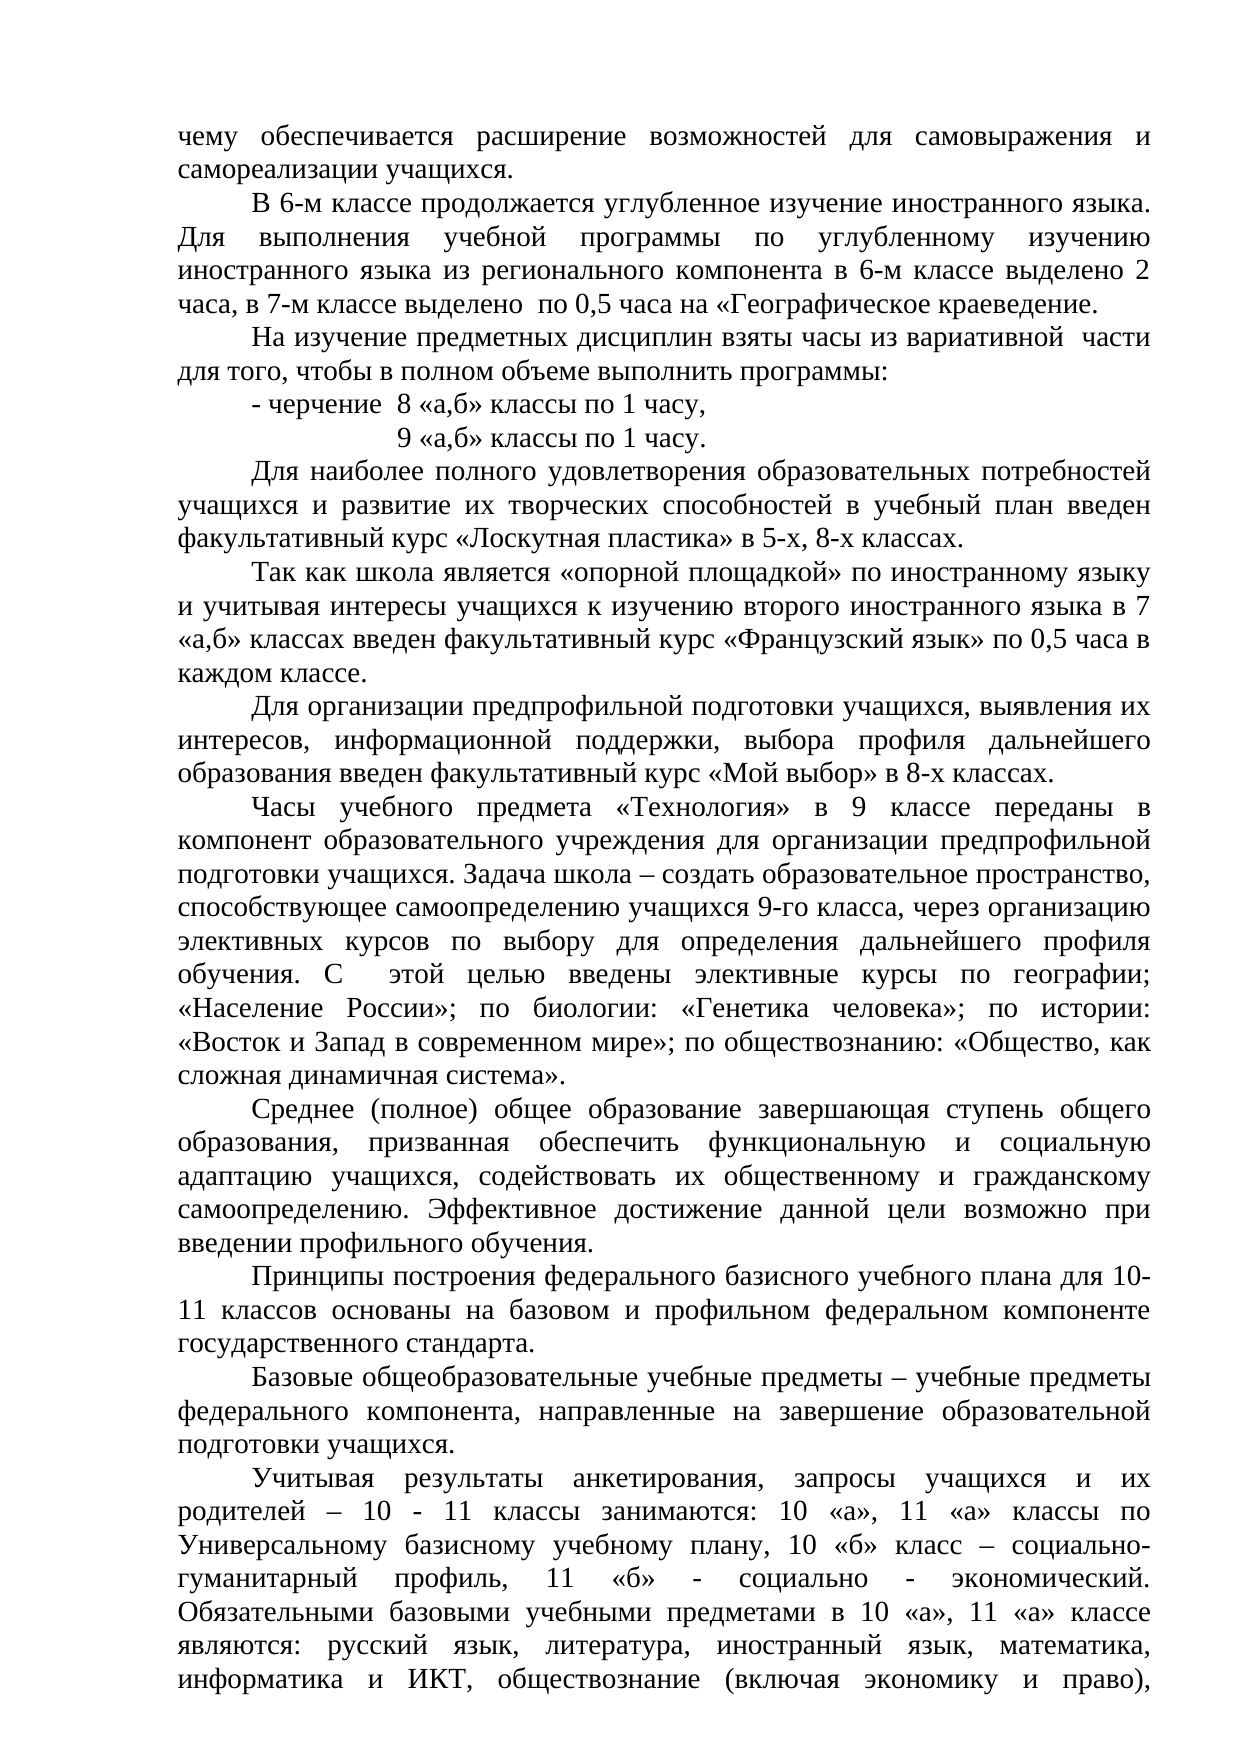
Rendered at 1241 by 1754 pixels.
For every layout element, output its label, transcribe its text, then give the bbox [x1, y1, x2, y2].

text - черчение 8 «а,б» классы по 1 часу, [177, 386, 1152, 420]
text На изучение предметных дисциплин взяты часы из вариативной части для того, чтобы в полном объеме выполнить программы: [177, 319, 1152, 386]
text чему обеспечивается расширение возможностей для самовыражения и самореализации учащихся. [177, 118, 1152, 185]
text Для организации предпрофильной подготовки учащихся, выявления их интересов, информационной поддержки, выбора профиля дальнейшего образования введен факультативный курс «Мой выбор» в 8-х классах. [177, 688, 1152, 789]
text Среднее (полное) общее образование завершающая ступень общего образования, призванная обеспечить функциональную и социальную адаптацию учащихся, содействовать их общественному и гражданскому самоопределению. Эффективное достижение данной цели возможно при введении профильного обучения. [177, 1091, 1152, 1258]
text Для наиболее полного удовлетворения образовательных потребностей учащихся и развитие их творческих способностей в учебный план введен факультативный курс «Лоскутная пластика» в 5-х, 8-х классах. [177, 453, 1152, 554]
text Так как школа является «опорной площадкой» по иностранному языку и учитывая интересы учащихся к изучению второго иностранного языка в 7 «а,б» классах введен факультативный курс «Французский язык» по 0,5 часа в каждом классе. [177, 554, 1152, 688]
text Принципы построения федерального базисного учебного плана для 10-11 классов основаны на базовом и профильном федеральном компоненте государственного стандарта. [177, 1258, 1152, 1359]
text Учитывая результаты анкетирования, запросы учащихся и их родителей – 10 - 11 классы занимаются: 10 «а», 11 «а» классы по Универсальному базисному учебному плану, 10 «б» класс – социально-гуманитарный профиль, 11 «б» - социально - экономический. Обязательными базовыми учебными предметами в 10 «а», 11 «а» классе являются: русский язык, литература, иностранный язык, математика, информатика и ИКТ, обществознание (включая экономику и право), [177, 1460, 1152, 1694]
text Часы учебного предмета «Технология» в 9 классе переданы в компонент образовательного учреждения для организации предпрофильной подготовки учащихся. Задача школа – создать образовательное пространство, способствующее самоопределению учащихся 9-го класса, через организацию элективных курсов по выбору для определения дальнейшего профиля обучения. С этой целью введены элективные курсы по географии; «Население России»; по биологии: «Генетика человека»; по истории: «Восток и Запад в современном мире»; по обществознанию: «Общество, как сложная динамичная система». [177, 789, 1152, 1091]
text 9 «а,б» классы по 1 часу. [177, 420, 1152, 453]
text В 6-м классе продолжается углубленное изучение иностранного языка. Для выполнения учебной программы по углубленному изучению иностранного языка из регионального компонента в 6-м классе выделено 2 часа, в 7-м классе выделено по 0,5 часа на «Географическое краеведение. [177, 185, 1152, 319]
text Базовые общеобразовательные учебные предметы – учебные предметы федерального компонента, направленные на завершение образовательной подготовки учащихся. [177, 1359, 1152, 1460]
